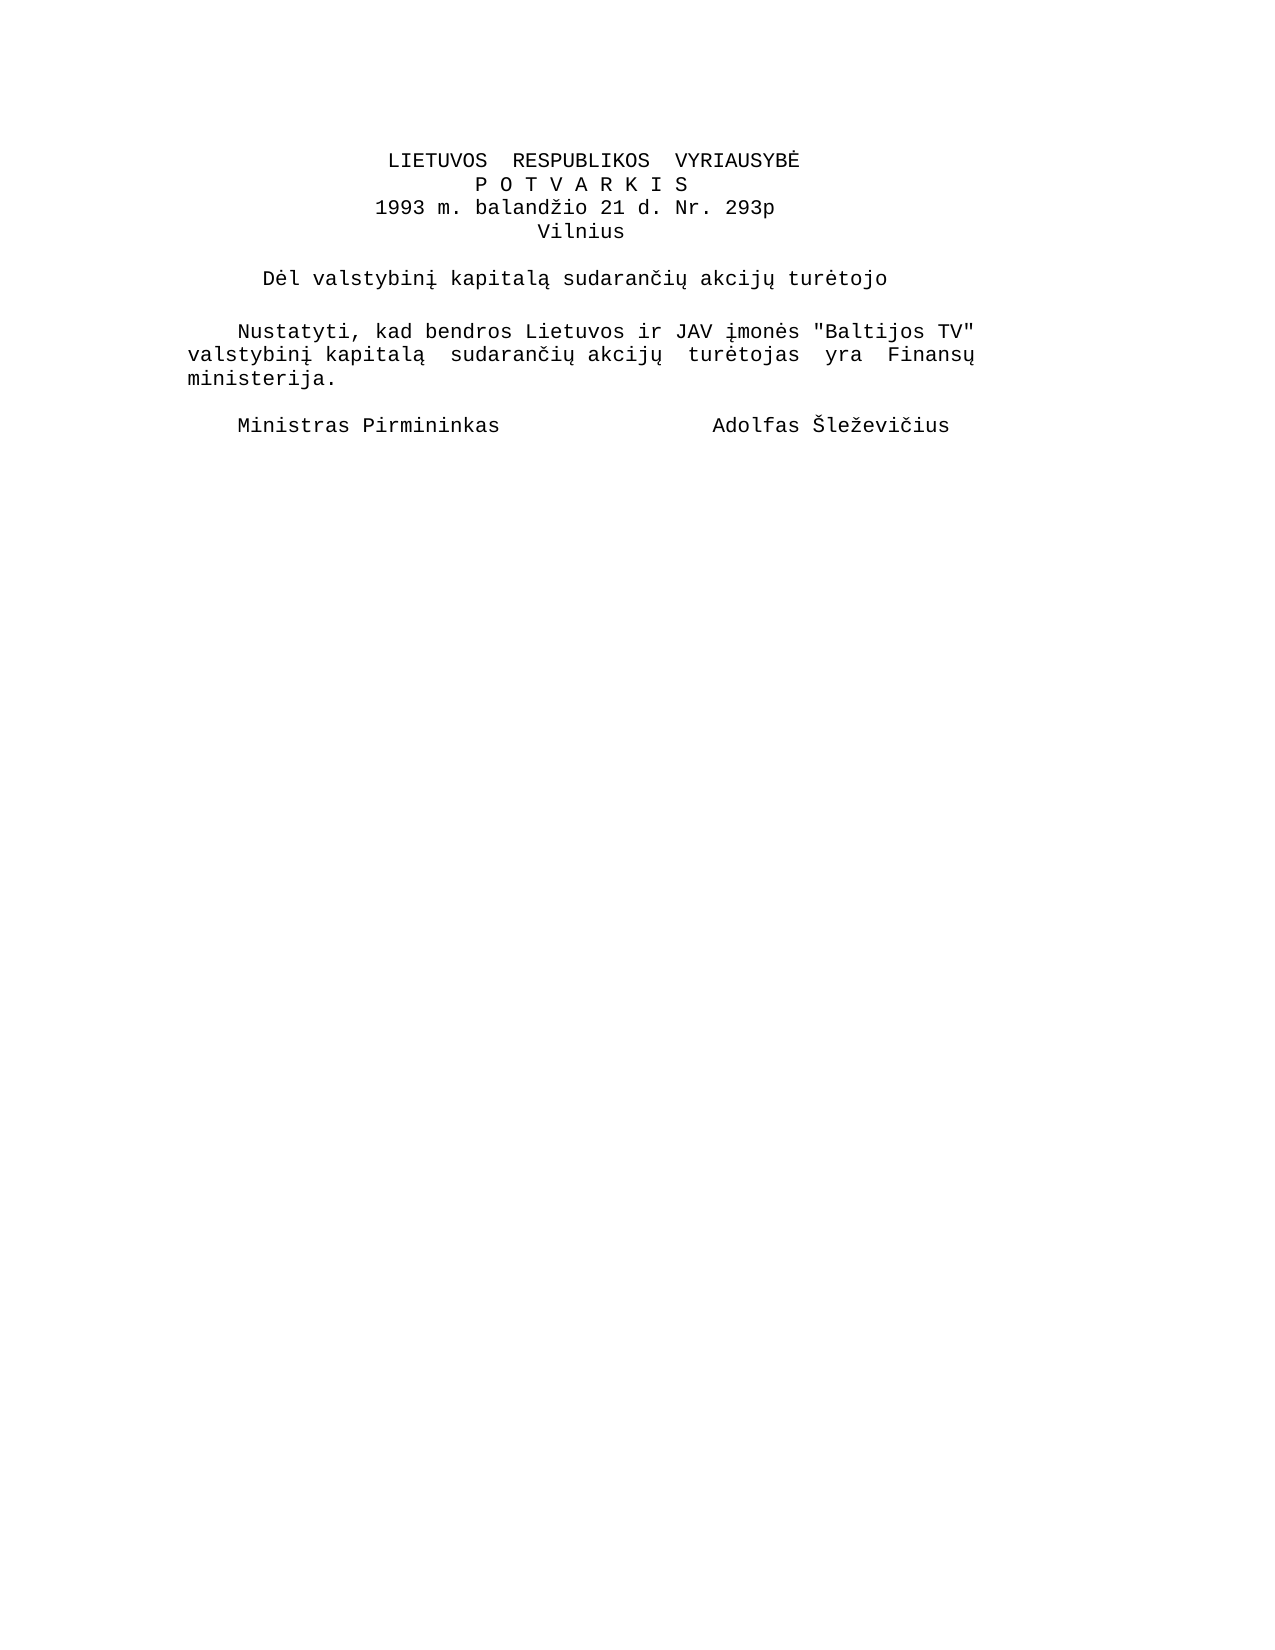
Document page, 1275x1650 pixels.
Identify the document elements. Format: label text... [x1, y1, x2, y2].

text P O T V A R K I S [187, 174, 1087, 197]
text Nustatyti, kad bendros Lietuvos ir JAV įmonės "Baltijos TV" [187, 321, 1087, 344]
text valstybinį kapitalą sudarančių akcijų turėtojas yra Finansų [187, 344, 1087, 368]
text Dėl valstybinį kapitalą sudarančių akcijų turėtojo [187, 268, 1087, 292]
text 1993 m. balandžio 21 d. Nr. 293p [187, 197, 1087, 221]
text LIETUVOS RESPUBLIKOS VYRIAUSYBĖ [187, 150, 1087, 174]
text Vilnius [187, 221, 1087, 244]
text Ministras Pirmininkas Adolfas Šleževičius [187, 415, 1087, 439]
text ministerija. [187, 368, 1087, 392]
